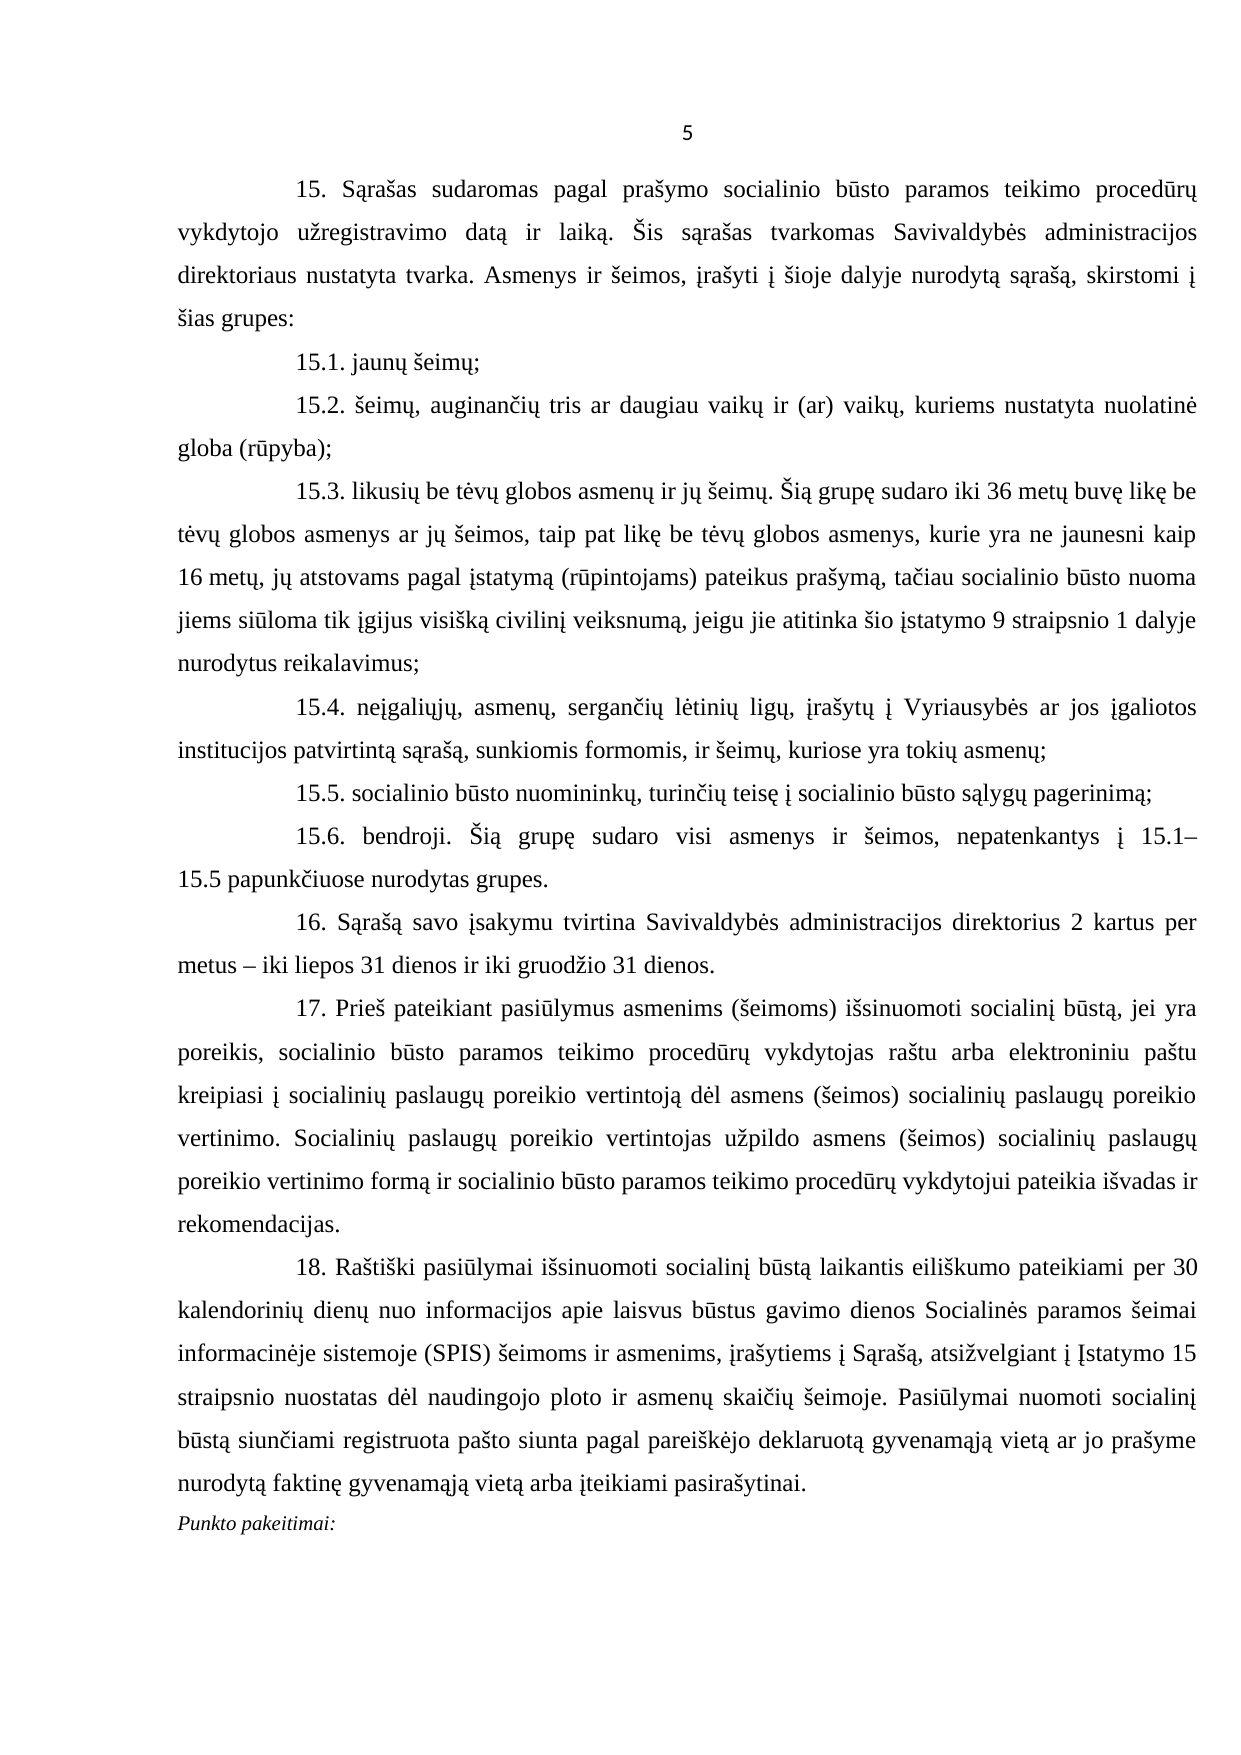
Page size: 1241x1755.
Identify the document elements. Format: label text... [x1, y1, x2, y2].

text 18. Raštiški pasiūlymai išsinuomoti socialinį būstą laikantis eiliškumo pateikiami per 30 kalendorinių dienų nuo informacijos apie laisvus būstus gavimo dienos Socialinės paramos šeimai informacinėje sistemoje (SPIS) šeimoms ir asmenims, įrašytiems į Sąrašą, atsižvelgiant į Įstatymo 15 straipsnio nuostatas dėl naudingojo ploto ir asmenų skaičių šeimoje. Pasiūlymai nuomoti socialinį būstą siunčiami registruota pašto siunta pagal pareiškėjo deklaruotą gyvenamąją vietą ar jo prašyme nurodytą faktinę gyvenamąją vietą arba įteikiami pasirašytinai. [177, 1252, 1198, 1497]
text 16. Sąrašą savo įsakymu tvirtina Savivaldybės administracijos direktorius 2 kartus per metus – iki liepos 31 dienos ir iki gruodžio 31 dienos. [177, 907, 1198, 979]
text 15. Sąrašas sudaromas pagal prašymo socialinio būsto paramos teikimo procedūrų vykdytojo užregistravimo datą ir laiką. Šis sąrašas tvarkomas Savivaldybės administracijos direktoriaus nustatyta tvarka. Asmenys ir šeimos, įrašyti į šioje dalyje nurodytą sąrašą, skirstomi į šias grupes: [177, 174, 1198, 332]
text 15.4. neįgaliųjų, asmenų, sergančių lėtinių ligų, įrašytų į Vyriausybės ar jos įgaliotos institucijos patvirtintą sąrašą, sunkiomis formomis, ir šeimų, kuriose yra tokių asmenų; [177, 692, 1198, 763]
text 17. Prieš pateikiant pasiūlymus asmenims (šeimoms) išsinuomoti socialinį būstą, jei yra poreikis, socialinio būsto paramos teikimo procedūrų vykdytojas raštu arba elektroniniu paštu kreipiasi į socialinių paslaugų poreikio vertintoją dėl asmens (šeimos) socialinių paslaugų poreikio vertinimo. Socialinių paslaugų poreikio vertintojas užpildo asmens (šeimos) socialinių paslaugų poreikio vertinimo formą ir socialinio būsto paramos teikimo procedūrų vykdytojui pateikia išvadas ir rekomendacijas. [177, 993, 1198, 1238]
text 15.2. šeimų, auginančių tris ar daugiau vaikų ir (ar) vaikų, kuriems nustatyta nuolatinė globa (rūpyba); [177, 390, 1198, 462]
text 15.5. socialinio būsto nuomininkų, turinčių teisę į socialinio būsto sąlygų pagerinimą; [177, 778, 1198, 807]
text 15.3. likusių be tėvų globos asmenų ir jų šeimų. Šią grupę sudaro iki 36 metų buvę likę be tėvų globos asmenys ar jų šeimos, taip pat likę be tėvų globos asmenys, kurie yra ne jaunesni kaip 16 metų, jų atstovams pagal įstatymą (rūpintojams) pateikus prašymą, tačiau socialinio būsto nuoma jiems siūloma tik įgijus visišką civilinį veiksnumą, jeigu jie atitinka šio įstatymo 9 straipsnio 1 dalyje nurodytus reikalavimus; [177, 476, 1198, 677]
text 15.1. jaunų šeimų; [177, 347, 1198, 375]
text 15.6. bendroji. Šią grupę sudaro visi asmenys ir šeimos, nepatenkantys į 15.1–15.5 papunkčiuose nurodytas grupes. [177, 821, 1198, 893]
text Punkto pakeitimai: [177, 1511, 1198, 1535]
